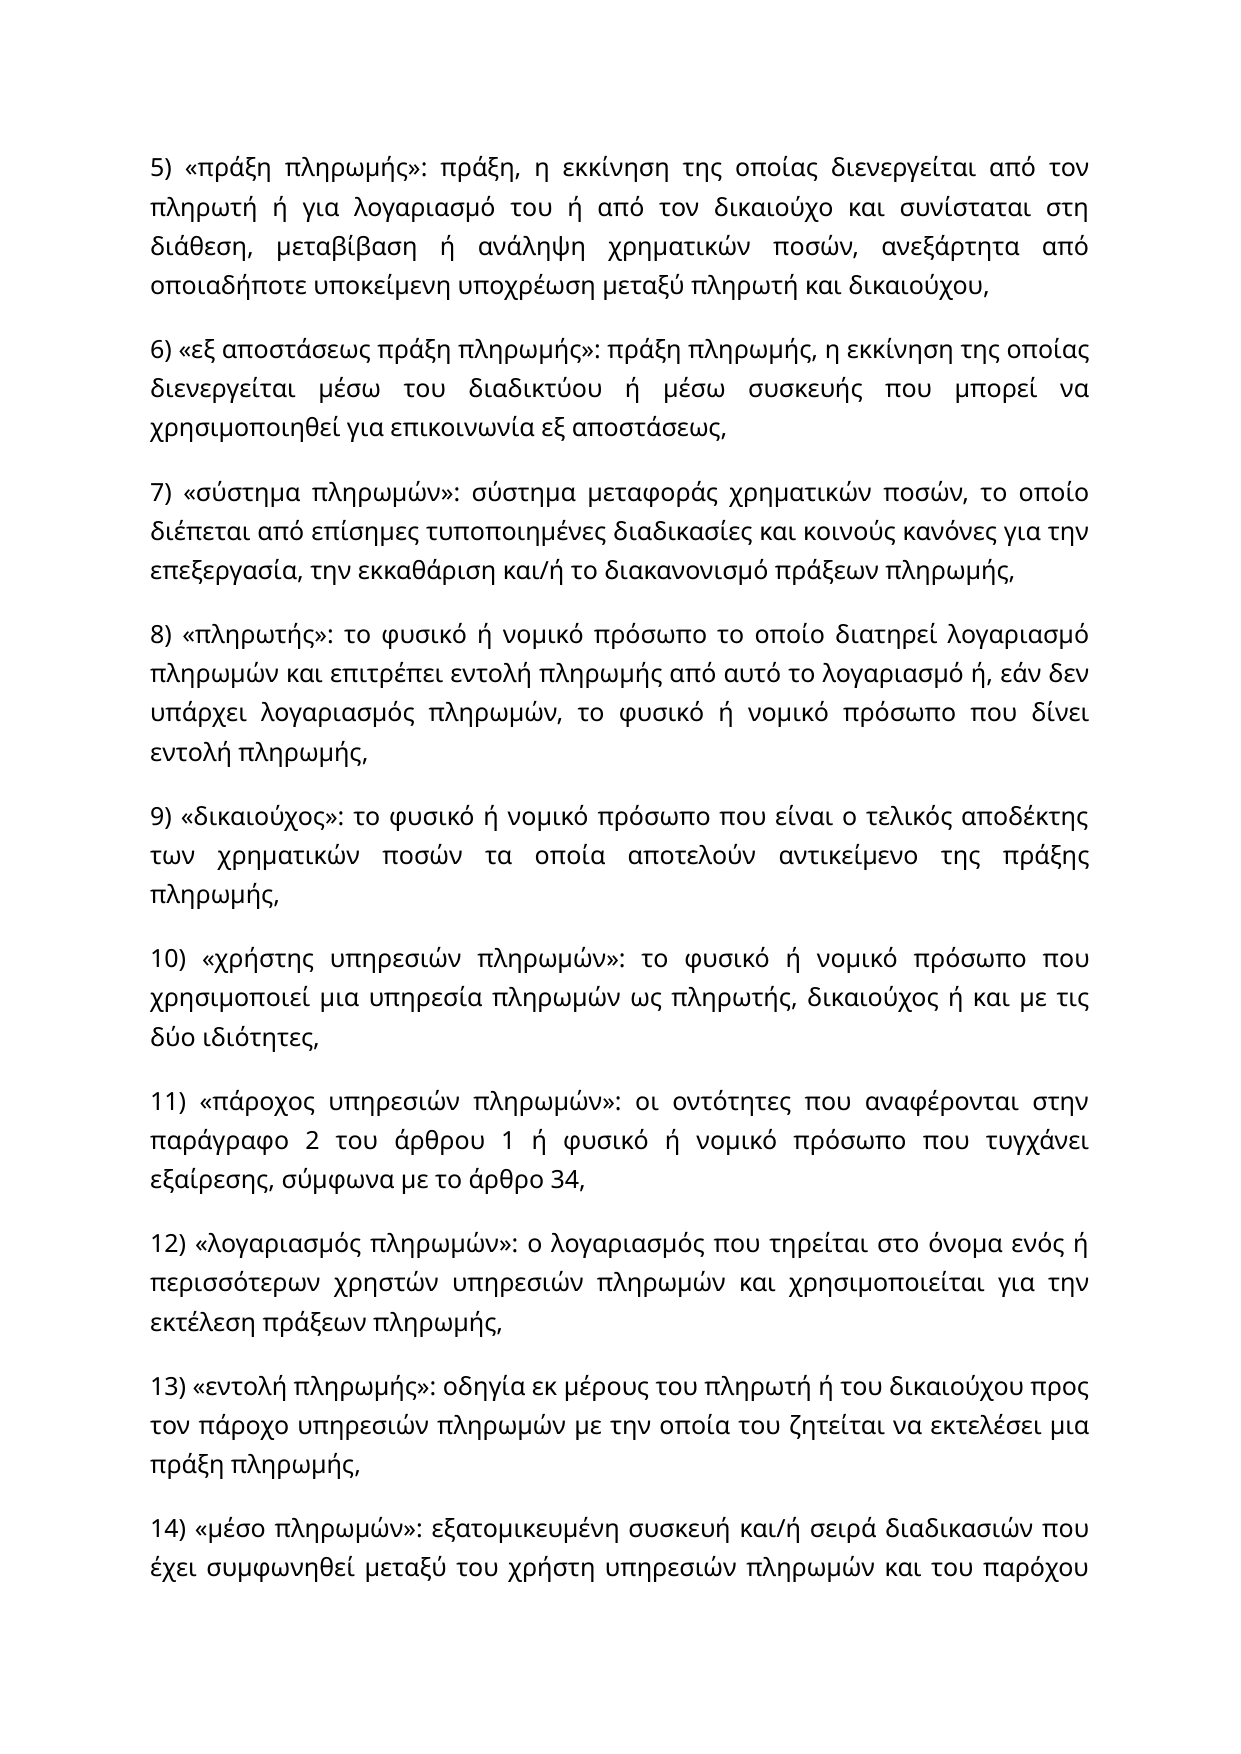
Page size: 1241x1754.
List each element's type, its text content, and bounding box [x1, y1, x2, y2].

text 9) «δικαιούχος»: το φυσικό ή νομικό πρόσωπο που είναι ο τελικός αποδέκτης των χρηματικών ποσών τα οποία αποτελούν αντικείμενο της πράξης πληρωμής, [150, 798, 1090, 911]
text 8) «πληρωτής»: το φυσικό ή νομικό πρόσωπο το οποίο διατηρεί λογαριασμό πληρωμών και επιτρέπει εντολή πληρωμής από αυτό το λογαριασμό ή, εάν δεν υπάρχει λογαριασμός πληρωμών, το φυσικό ή νομικό πρόσωπο που δίνει εντολή πληρωμής, [150, 617, 1090, 768]
text 11) «πάροχος υπηρεσιών πληρωμών»: οι οντότητες που αναφέρονται στην παράγραφο 2 του άρθρου 1 ή φυσικό ή νομικό πρόσωπο που τυγχάνει εξαίρεσης, σύμφωνα με το άρθρο 34, [150, 1083, 1090, 1196]
text 6) «εξ αποστάσεως πράξη πληρωμής»: πράξη πληρωμής, η εκκίνηση της οποίας διενεργείται μέσω του διαδικτύου ή μέσω συσκευής που μπορεί να χρησιμοποιηθεί για επικοινωνία εξ αποστάσεως, [150, 332, 1090, 444]
text 13) «εντολή πληρωμής»: οδηγία εκ μέρους του πληρωτή ή του δικαιούχου προς τον πάροχο υπηρεσιών πληρωμών με την οποία του ζητείται να εκτελέσει μια πράξη πληρωμής, [150, 1368, 1090, 1481]
text 7) «σύστημα πληρωμών»: σύστημα μεταφοράς χρηματικών ποσών, το οποίο διέπεται από επίσημες τυποποιημένες διαδικασίες και κοινούς κανόνες για την επεξεργασία, την εκκαθάριση και/ή το διακανονισμό πράξεων πληρωμής, [150, 474, 1090, 587]
text 5) «πράξη πληρωμής»: πράξη, η εκκίνηση της οποίας διενεργείται από τον πληρωτή ή για λογαριασμό του ή από τον δικαιούχο και συνίσταται στη διάθεση, μεταβίβαση ή ανάληψη χρηματικών ποσών, ανεξάρτητα από οποιαδήποτε υποκείμενη υποχρέωση μεταξύ πληρωτή και δικαιούχου, [150, 150, 1090, 302]
text 14) «μέσο πληρωμών»: εξατομικευμένη συσκευή και/ή σειρά διαδικασιών που έχει συμφωνηθεί μεταξύ του χρήστη υπηρεσιών πληρωμών και του παρόχου [150, 1511, 1090, 1584]
text 10) «χρήστης υπηρεσιών πληρωμών»: το φυσικό ή νομικό πρόσωπο που χρησιμοποιεί μια υπηρεσία πληρωμών ως πληρωτής, δικαιούχος ή και με τις δύο ιδιότητες, [150, 941, 1090, 1053]
text 12) «λογαριασμός πληρωμών»: ο λογαριασμός που τηρείται στο όνομα ενός ή περισσότερων χρηστών υπηρεσιών πληρωμών και χρησιμοποιείται για την εκτέλεση πράξεων πληρωμής, [150, 1226, 1090, 1338]
